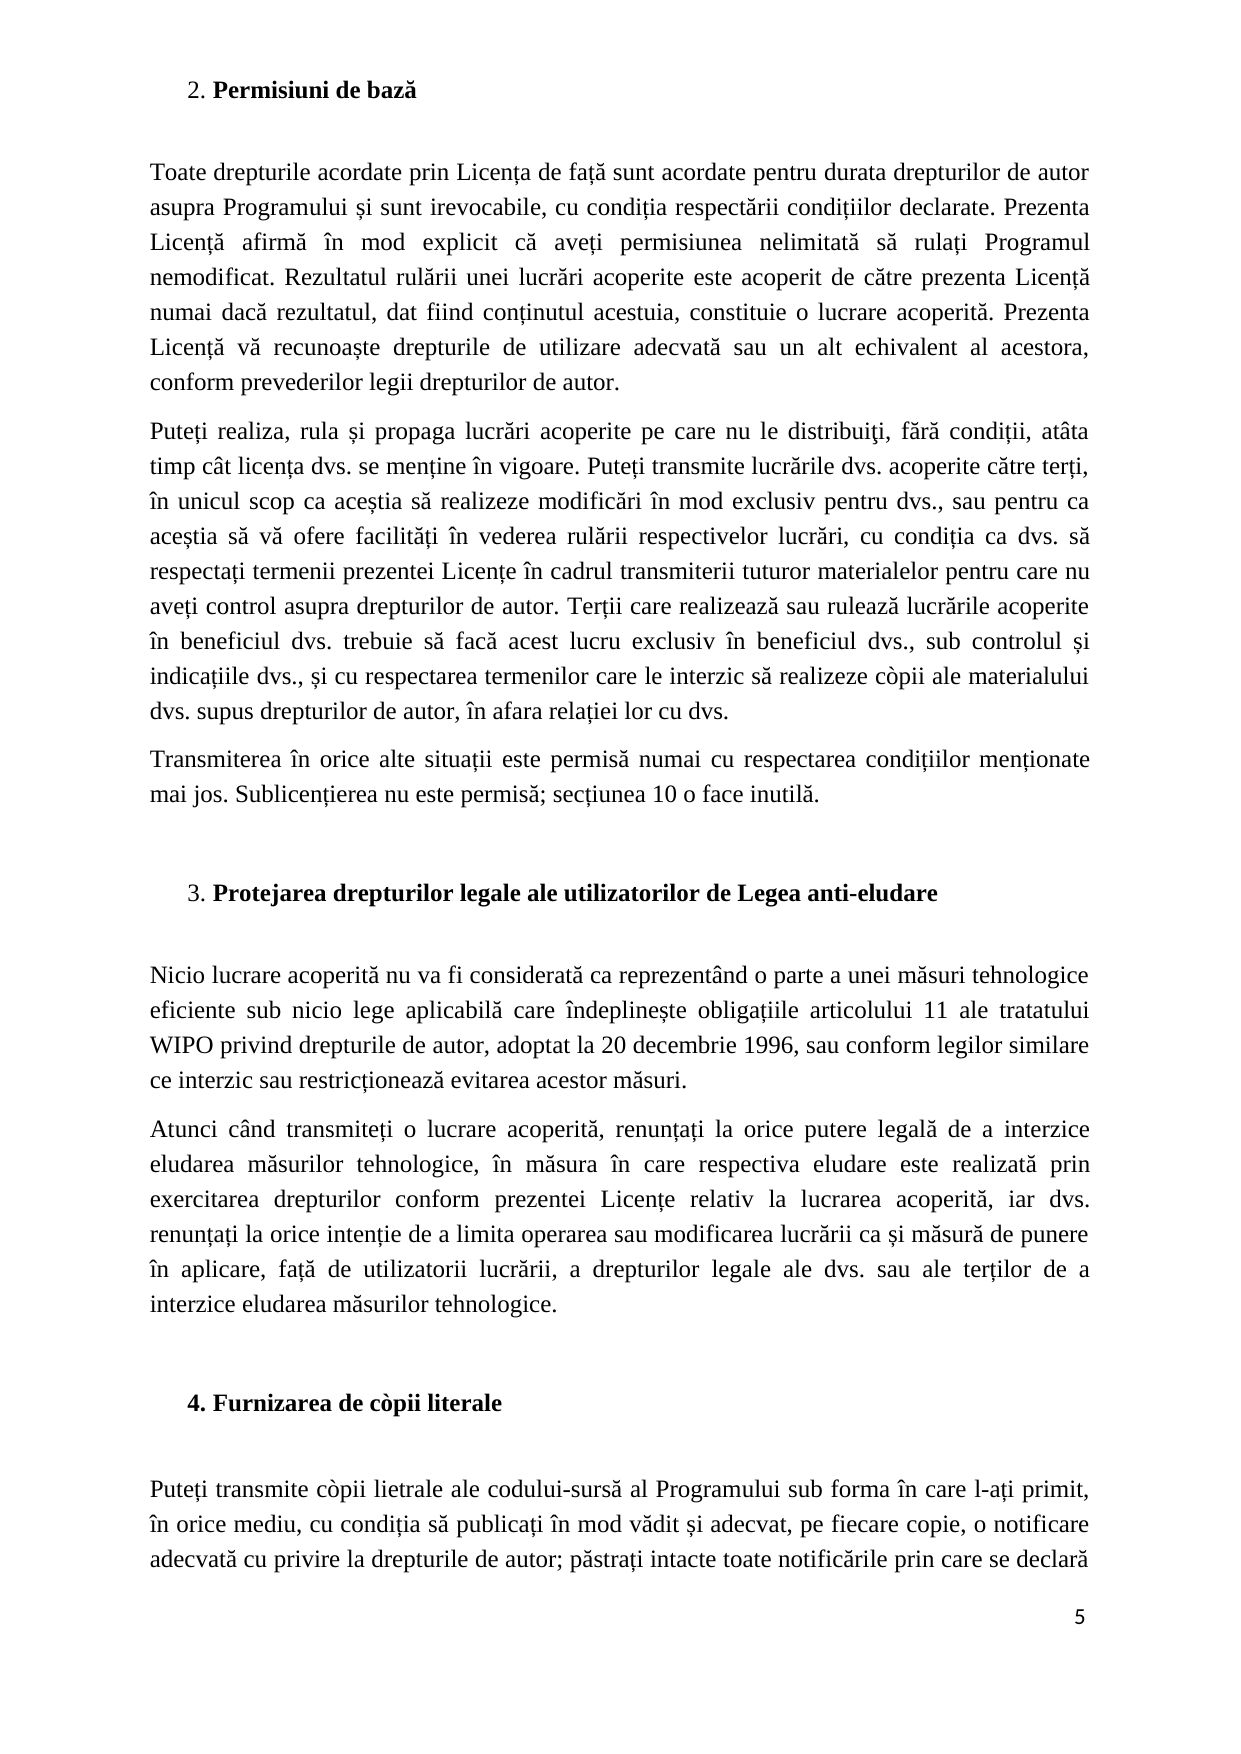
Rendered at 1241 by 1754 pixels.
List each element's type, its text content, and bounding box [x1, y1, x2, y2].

subtitle 3. Protejarea drepturilor legale ale utilizatorilor de Legea anti-eludare [187, 878, 1091, 907]
text Toate drepturile acordate prin Licența de față sunt acordate pentru durata drepturilor de autor asupra Programului și sunt irevocabile, cu condiția respectării condițiilor declarate. Prezenta Licență afirmă în mod explicit că aveți permisiunea nelimitată să rulați Programul nemodificat. Rezultatul rulării unei lucrări acoperite este acoperit de către prezenta Licență numai dacă rezultatul, dat fiind conținutul acestuia, constituie o lucrare acoperită. Prezenta Licență vă recunoaște drepturile de utilizare adecvată sau un alt echivalent al acestora, conform prevederilor legii drepturilor de autor. [149, 157, 1091, 396]
text Atunci când transmiteți o lucrare acoperită, renunțați la orice putere legală de a interzice eludarea măsurilor tehnologice, în măsura în care respectiva eludare este realizată prin exercitarea drepturilor conform prezentei Licențe relativ la lucrarea acoperită, iar dvs. renunțați la orice intenție de a limita operarea sau modificarea lucrării ca și măsură de punere în aplicare, față de utilizatorii lucrării, a drepturilor legale ale dvs. sau ale terților de a interzice eludarea măsurilor tehnologice. [149, 1114, 1091, 1318]
text Puteți transmite còpii lietrale ale codului-sursă al Programului sub forma în care l-ați primit, în orice mediu, cu condiția să publicați în mod vădit și adecvat, pe fiecare copie, o notificare adecvată cu privire la drepturile de autor; păstrați intacte toate notificările prin care se declară [149, 1474, 1091, 1573]
text Transmiterea în orice alte situații este permisă numai cu respectarea condițiilor menționate mai jos. Sublicențierea nu este permisă; secțiunea 10 o face inutilă. [149, 744, 1091, 807]
subtitle 4. Furnizarea de còpii literale [187, 1388, 1091, 1417]
subtitle 2. Permisiuni de bază [187, 75, 1091, 104]
text Nicio lucrare acoperită nu va fi considerată ca reprezentând o parte a unei măsuri tehnologice eficiente sub nicio lege aplicabilă care îndeplinește obligațiile articolului 11 ale tratatului WIPO privind drepturile de autor, adoptat la 20 decembrie 1996, sau conform legilor similare ce interzic sau restricționează evitarea acestor măsuri. [149, 960, 1091, 1093]
text Puteți realiza, rula și propaga lucrări acoperite pe care nu le distribuiţi, fără condiții, atâta timp cât licența dvs. se menține în vigoare. Puteți transmite lucrările dvs. acoperite către terți, în unicul scop ca aceștia să realizeze modificări în mod exclusiv pentru dvs., sau pentru ca aceștia să vă ofere facilități în vederea rulării respectivelor lucrări, cu condiția ca dvs. să respectați termenii prezentei Licențe în cadrul transmiterii tuturor materialelor pentru care nu aveți control asupra drepturilor de autor. Terții care realizează sau rulează lucrările acoperite în beneficiul dvs. trebuie să facă acest lucru exclusiv în beneficiul dvs., sub controlul și indicațiile dvs., și cu respectarea termenilor care le interzic să realizeze còpii ale materialului dvs. supus drepturilor de autor, în afara relației lor cu dvs. [149, 416, 1091, 725]
